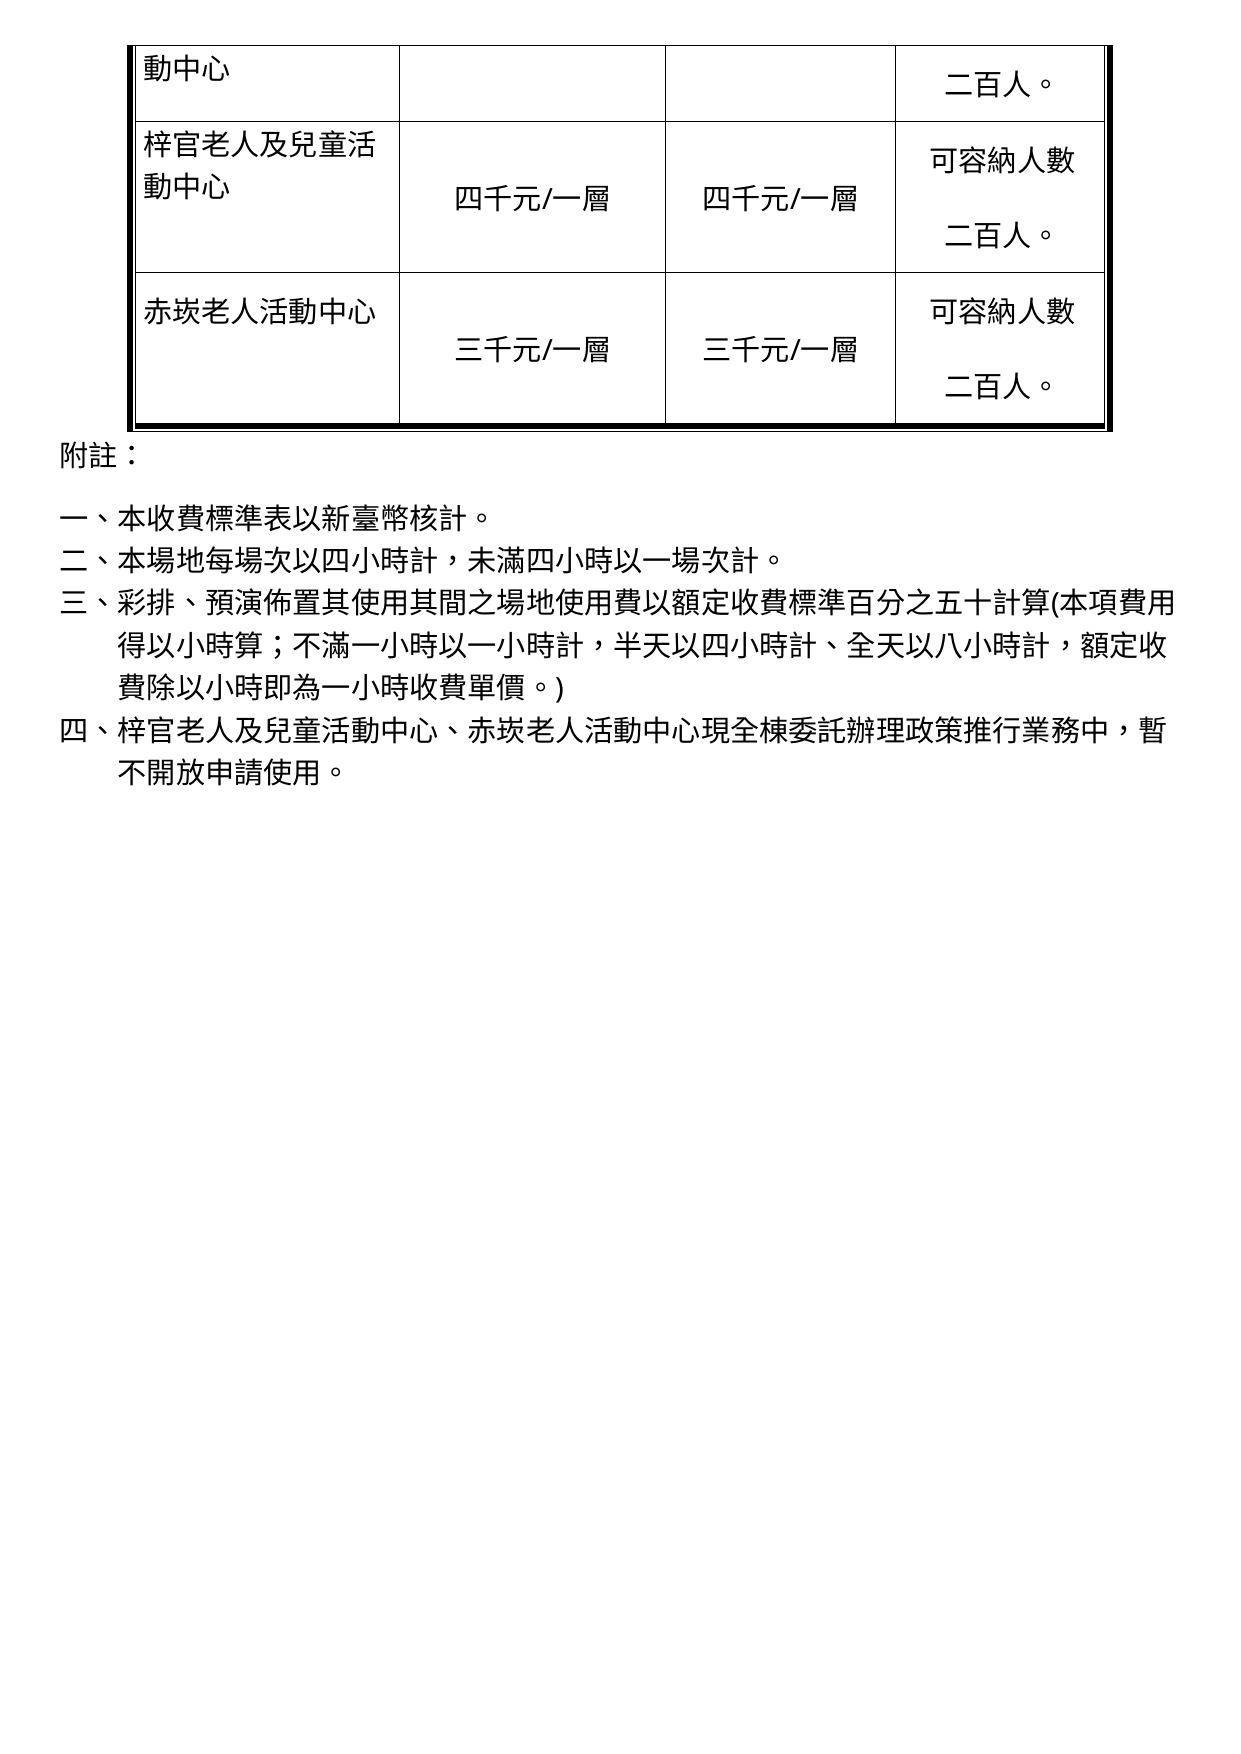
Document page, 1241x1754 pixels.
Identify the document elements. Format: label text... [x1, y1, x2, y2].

table_cell 三千元/一層 [666, 273, 895, 423]
text 一、本收費標準表以新臺幣核計。 [59, 496, 1181, 538]
table_cell 赤崁老人活動中心 [136, 273, 399, 423]
table_cell 梓官老人及兒童活動中心 [136, 122, 399, 272]
table_cell 可容納人數 二百人。 [896, 273, 1104, 423]
table_cell 二百人。 [896, 46, 1104, 121]
table_cell [666, 46, 895, 121]
text 四、梓官老人及兒童活動中心、赤崁老人活動中心現全棟委託辦理政策推行業務中，暫不開放申請使用。 [59, 707, 1181, 792]
table_cell 三千元/一層 [400, 273, 665, 423]
table_cell 四千元/一層 [400, 122, 665, 272]
text 附註： [59, 432, 1181, 474]
table_cell 可容納人數 二百人。 [896, 122, 1104, 272]
text 二、本場地每場次以四小時計，未滿四小時以一場次計。 [59, 538, 1181, 580]
table_cell [400, 46, 665, 121]
table_cell 四千元/一層 [666, 122, 895, 272]
table_cell 動中心 [136, 46, 399, 121]
text 三、彩排、預演佈置其使用其間之場地使用費以額定收費標準百分之五十計算(本項費用得以小時算；不滿一小時以一小時計，半天以四小時計、全天以八小時計，額定收費除以小時即為一小時收費單價。) [59, 580, 1181, 707]
